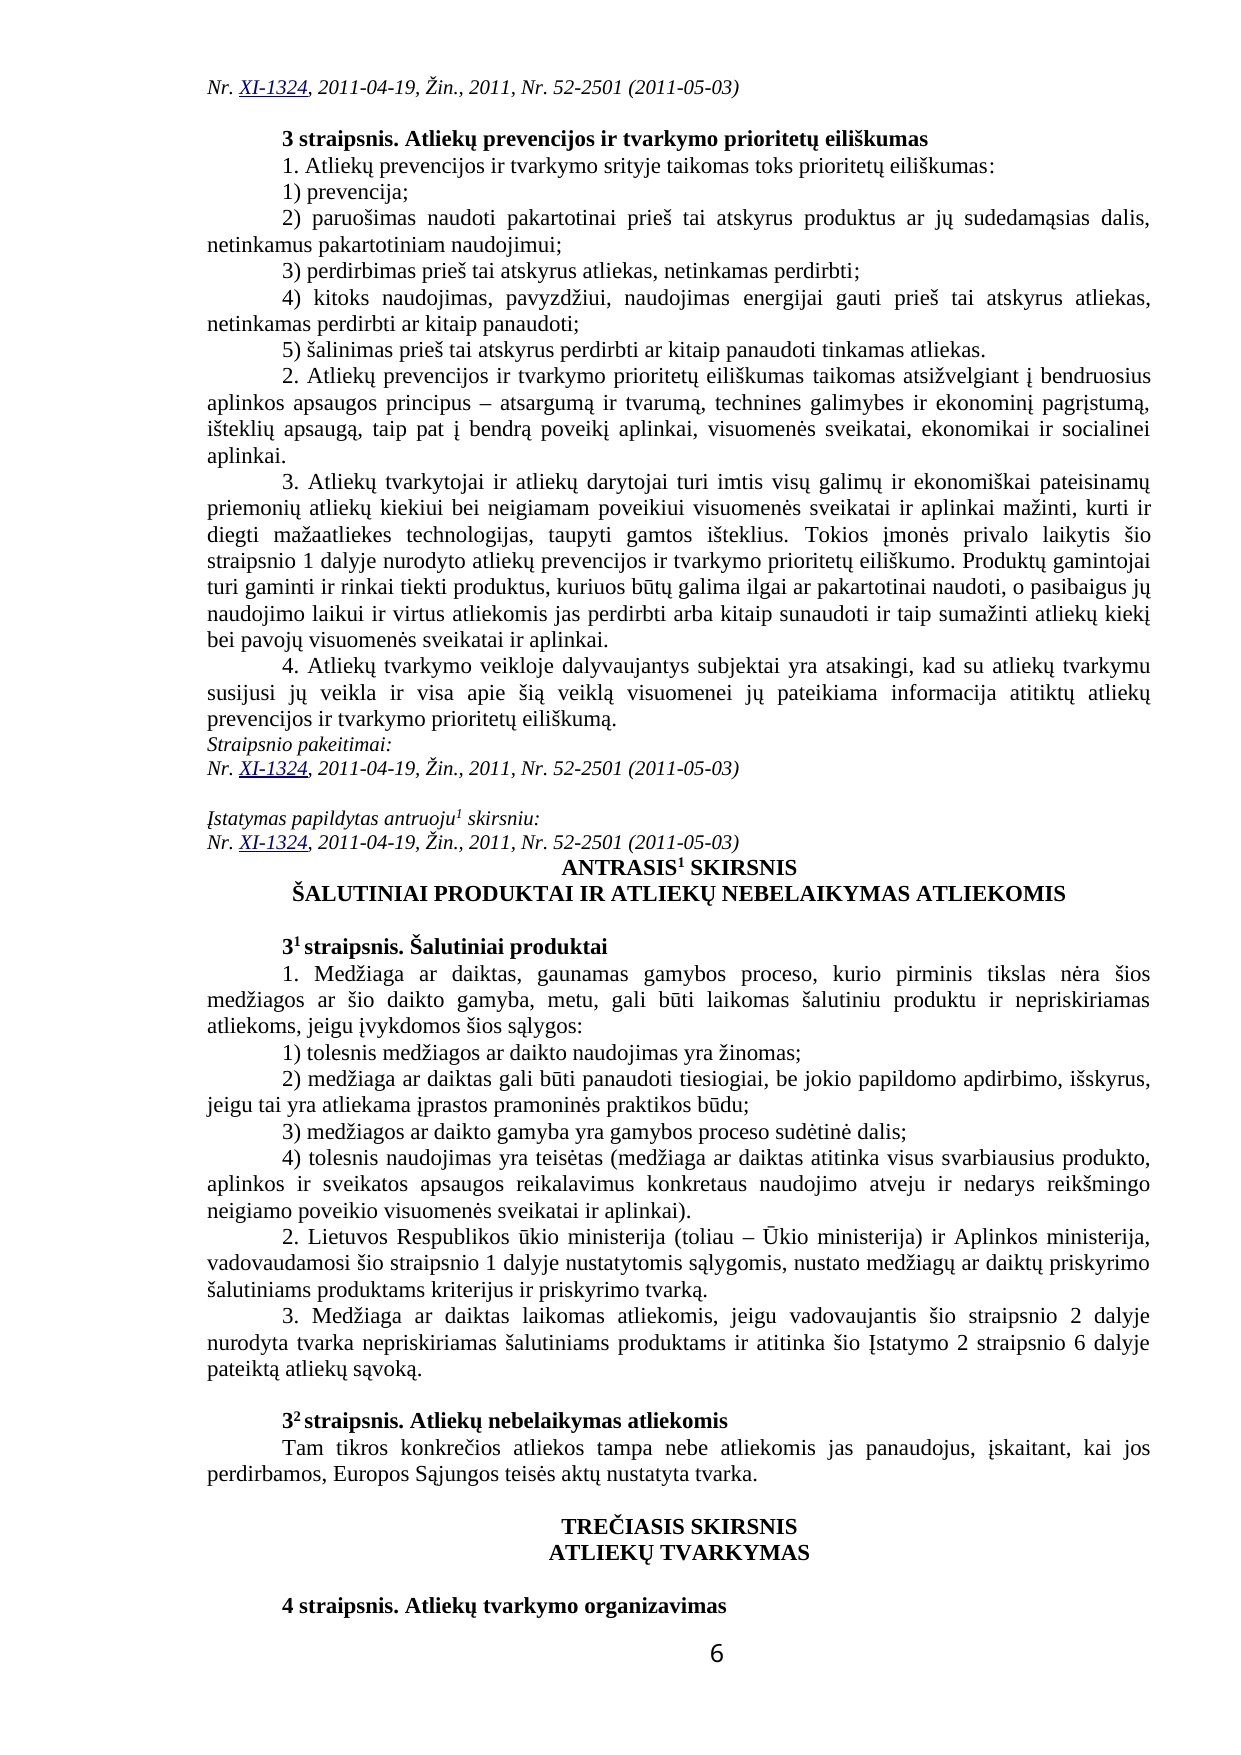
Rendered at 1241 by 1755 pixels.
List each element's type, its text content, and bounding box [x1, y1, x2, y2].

text Straipsnio pakeitimai: [207, 732, 1152, 756]
text 3) medžiagos ar daikto gamyba yra gamybos proceso sudėtinė dalis; [207, 1118, 1152, 1144]
text 1) tolesnis medžiagos ar daikto naudojimas yra žinomas; [207, 1039, 1152, 1065]
text 3. Atliekų tvarkytojai ir atliekų darytojai turi imtis visų galimų ir ekonomiškai pateisinamų priemonių atliekų kiekiui bei neigiamam poveikiui visuomenės sveikatai ir aplinkai mažinti, kurti ir diegti mažaatliekes technologijas, taupyti gamtos išteklius. Tokios įmonės privalo laikytis šio straipsnio 1 dalyje nurodyto atliekų prevencijos ir tvarkymo prioritetų eiliškumo. Produktų gamintojai turi gaminti ir rinkai tiekti produktus, kuriuos būtų galima ilgai ar pakartotinai naudoti, o pasibaigus jų naudojimo laikui ir virtus atliekomis jas perdirbti arba kitaip sunaudoti ir taip sumažinti atliekų kiekį bei pavojų visuomenės sveikatai ir aplinkai. [207, 468, 1152, 652]
text ŠALUTINIAI PRODUKTAI IR ATLIEKŲ NEBELAIKYMAS ATLIEKOMIS [207, 881, 1152, 907]
text 2) medžiaga ar daiktas gali būti panaudoti tiesiogiai, be jokio papildomo apdirbimo, išskyrus, jeigu tai yra atliekama įprastos pramoninės praktikos būdu; [207, 1065, 1152, 1118]
text Nr. XI-1324, 2011-04-19, Žin., 2011, Nr. 52-2501 (2011-05-03) [207, 75, 1152, 99]
text 1. Atliekų prevencijos ir tvarkymo srityje taikomas toks prioritetų eiliškumas: [207, 152, 1152, 178]
text 3) perdirbimas prieš tai atskyrus atliekas, netinkamas perdirbti; [207, 257, 1152, 283]
text 3. Medžiaga ar daiktas laikomas atliekomis, jeigu vadovaujantis šio straipsnio 2 dalyje nurodyta tvarka nepriskiriamas šalutiniams produktams ir atitinka šio Įstatymo 2 straipsnio 6 dalyje pateiktą atliekų sąvoką. [207, 1302, 1152, 1381]
subtitle Trečiasis skirsnis [207, 1513, 1152, 1539]
text 1) prevencija; [207, 178, 1152, 204]
text Įstatymas papildytas antruoju1 skirsniu: [207, 806, 1152, 830]
text 31 straipsnis. Šalutiniai produktai [207, 933, 1152, 959]
text 4. Atliekų tvarkymo veikloje dalyvaujantys subjektai yra atsakingi, kad su atliekų tvarkymu susijusi jų veikla ir visa apie šią veiklą visuomenei jų pateikiama informacija atitiktų atliekų prevencijos ir tvarkymo prioritetų eiliškumą. [207, 652, 1152, 732]
text 1. Medžiaga ar daiktas, gaunamas gamybos proceso, kurio pirminis tikslas nėra šios medžiagos ar šio daikto gamyba, metu, gali būti laikomas šalutiniu produktu ir nepriskiriamas atliekoms, jeigu įvykdomos šios sąlygos: [207, 959, 1152, 1039]
text 2. Atliekų prevencijos ir tvarkymo prioritetų eiliškumas taikomas atsižvelgiant į bendruosius aplinkos apsaugos principus – atsargumą ir tvarumą, technines galimybes ir ekonominį pagrįstumą, išteklių apsaugą, taip pat į bendrą poveikį aplinkai, visuomenės sveikatai, ekonomikai ir socialinei aplinkai. [207, 363, 1152, 468]
text 4) tolesnis naudojimas yra teisėtas (medžiaga ar daiktas atitinka visus svarbiausius produkto, aplinkos ir sveikatos apsaugos reikalavimus konkretaus naudojimo atveju ir nedarys reikšmingo neigiamo poveikio visuomenės sveikatai ir aplinkai). [207, 1144, 1152, 1223]
text 2) paruošimas naudoti pakartotinai prieš tai atskyrus produktus ar jų sudedamąsias dalis, netinkamus pakartotiniam naudojimui; [207, 204, 1152, 257]
text 32 straipsnis. Atliekų nebelaikymas atliekomis [207, 1408, 1152, 1434]
subtitle ATLIEKŲ TVARKYMAS [207, 1539, 1152, 1566]
text 4) kitoks naudojimas, pavyzdžiui, naudojimas energijai gauti prieš tai atskyrus atliekas, netinkamas perdirbti ar kitaip panaudoti; [207, 283, 1152, 336]
text Nr. XI-1324, 2011-04-19, Žin., 2011, Nr. 52-2501 (2011-05-03) [207, 756, 1152, 780]
text Tam tikros konkrečios atliekos tampa nebe atliekomis jas panaudojus, įskaitant, kai jos perdirbamos, Europos Sąjungos teisės aktų nustatyta tvarka. [207, 1434, 1152, 1487]
text 2. Lietuvos Respublikos ūkio ministerija (toliau – Ūkio ministerija) ir Aplinkos ministerija, vadovaudamosi šio straipsnio 1 dalyje nustatytomis sąlygomis, nustato medžiagų ar daiktų priskyrimo šalutiniams produktams kriterijus ir priskyrimo tvarką. [207, 1223, 1152, 1302]
text 3 straipsnis. Atliekų prevencijos ir tvarkymo prioritetų eiliškumas [207, 125, 1152, 152]
text Nr. XI-1324, 2011-04-19, Žin., 2011, Nr. 52-2501 (2011-05-03) [207, 830, 1152, 854]
text 4 straipsnis. Atliekų tvarkymo organizavimas [207, 1592, 1152, 1618]
text 5) šalinimas prieš tai atskyrus perdirbti ar kitaip panaudoti tinkamas atliekas. [207, 336, 1152, 363]
text Antrasis1 skirsnis [207, 854, 1152, 881]
